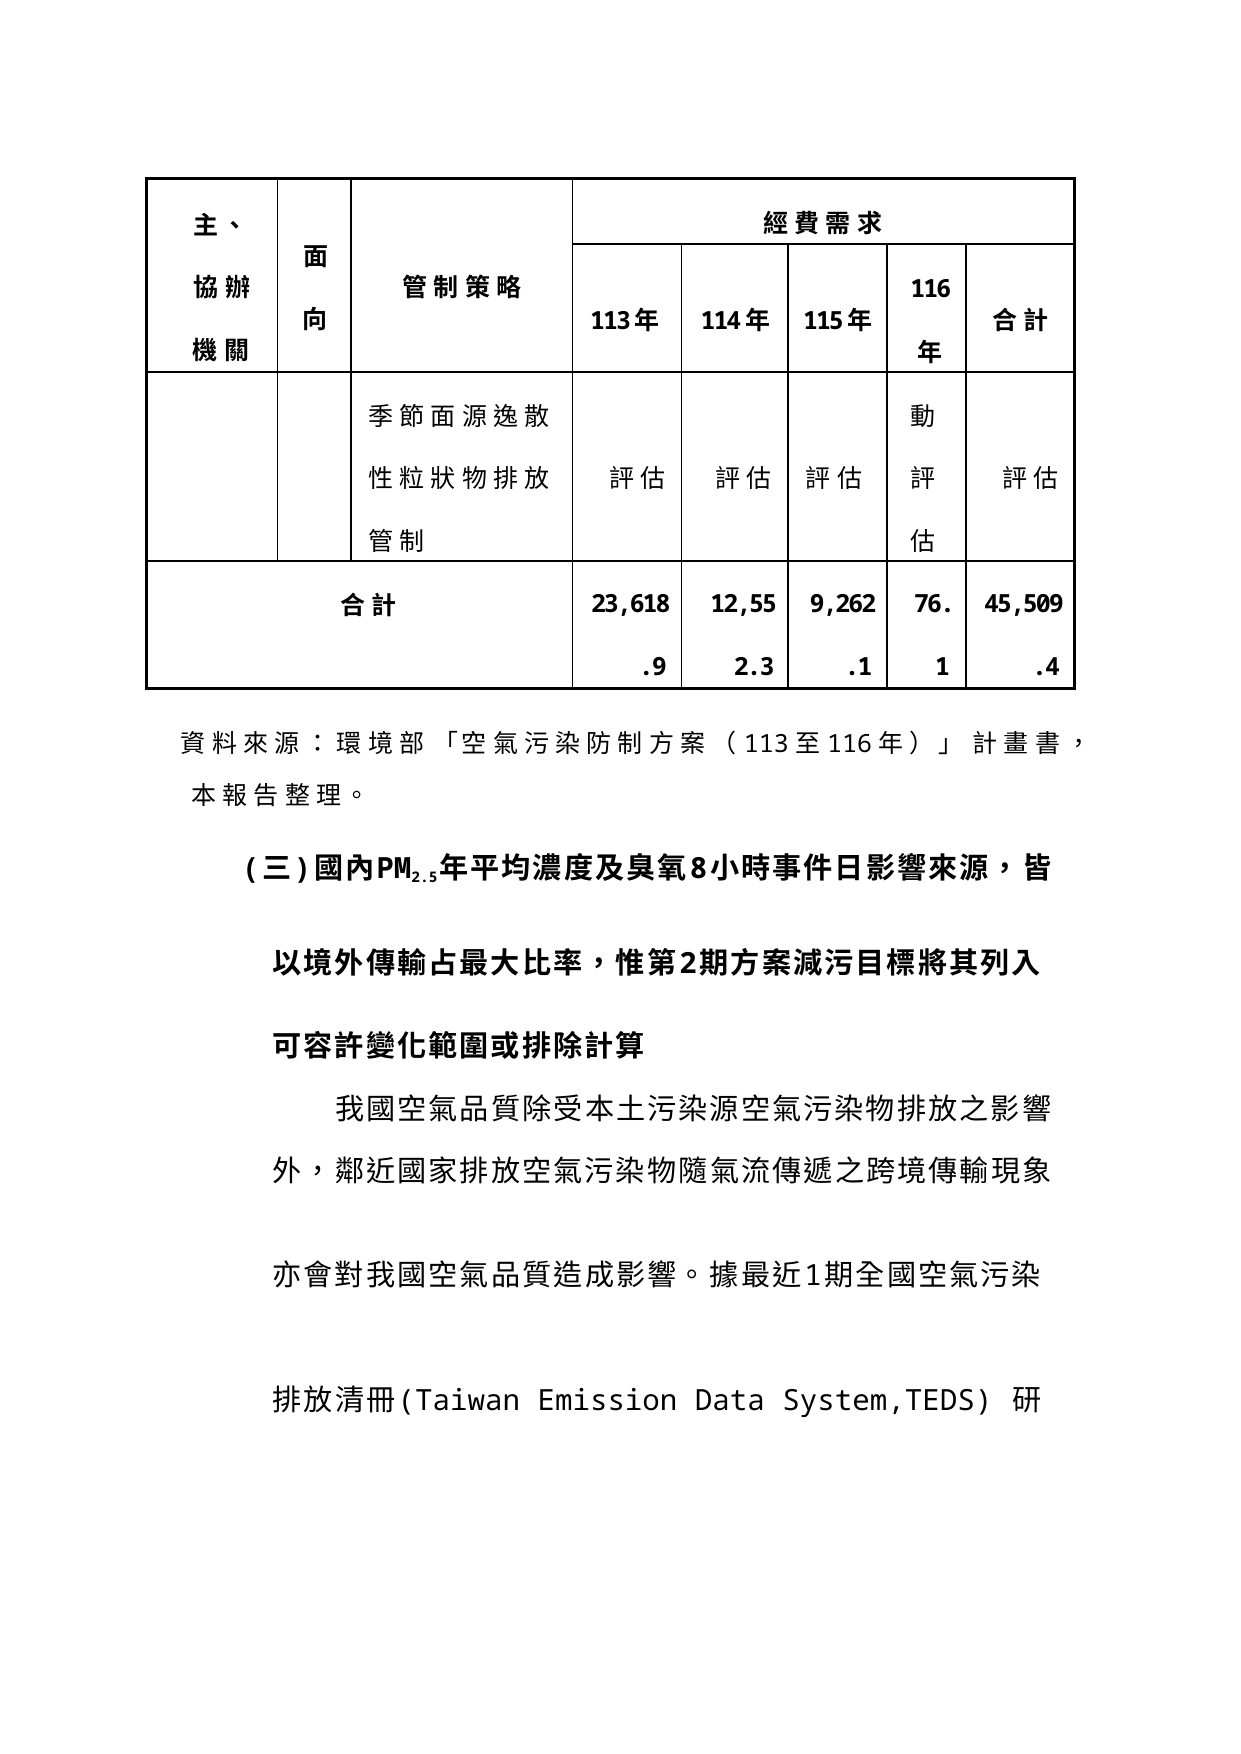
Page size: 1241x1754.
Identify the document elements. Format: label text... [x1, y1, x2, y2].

table_cell 9,262.1 [789, 562, 886, 687]
table_cell [278, 373, 350, 560]
table_header 面向 [278, 180, 350, 371]
table_cell 合計 [967, 245, 1073, 371]
table_cell 評估 [789, 373, 886, 560]
table_header 管制策略 [352, 180, 572, 371]
table_cell 23,618.9 [573, 562, 681, 687]
table_cell 113年 [573, 245, 681, 371]
table_cell 45,509.4 [967, 562, 1073, 687]
text 我國空氣品質除受本土污染源空氣污染物排放之影響外，鄰近國家排放空氣污染物隨氣流傳遞之跨境傳輸現象亦會對我國空氣品質造成影響。據最近1期全國空氣污染排放清冊(Taiwan Emission Data System,TEDS) 研 [266, 1065, 1063, 1440]
table_cell 評估 [573, 373, 681, 560]
table_header 經費需求 [573, 180, 1073, 243]
table_cell 115年 [789, 245, 886, 371]
table_cell 114年 [682, 245, 787, 371]
text (三)國內PM2.5年平均濃度及臭氧8小時事件日影響來源，皆以境外傳輸占最大比率，惟第2期方案減污目標將其列入可容許變化範圍或排除計算 [236, 815, 1063, 1065]
table_header 主、協辦機關 [148, 180, 277, 371]
table_cell 116年 [888, 245, 965, 371]
text 資料來源：環境部「空氣污染防制方案（113至116年）」計畫書，本報告整理。 [133, 690, 1063, 815]
table_cell [148, 373, 277, 560]
table_cell 評估 [967, 373, 1073, 560]
table_cell 12,552.3 [682, 562, 787, 687]
table_cell 動評估 [888, 373, 965, 560]
table_cell 76.1 [888, 562, 965, 687]
table_cell 季節面源逸散性粒狀物排放管制 [352, 373, 572, 560]
table_cell 評估 [682, 373, 787, 560]
table_cell 合計 [148, 562, 572, 687]
